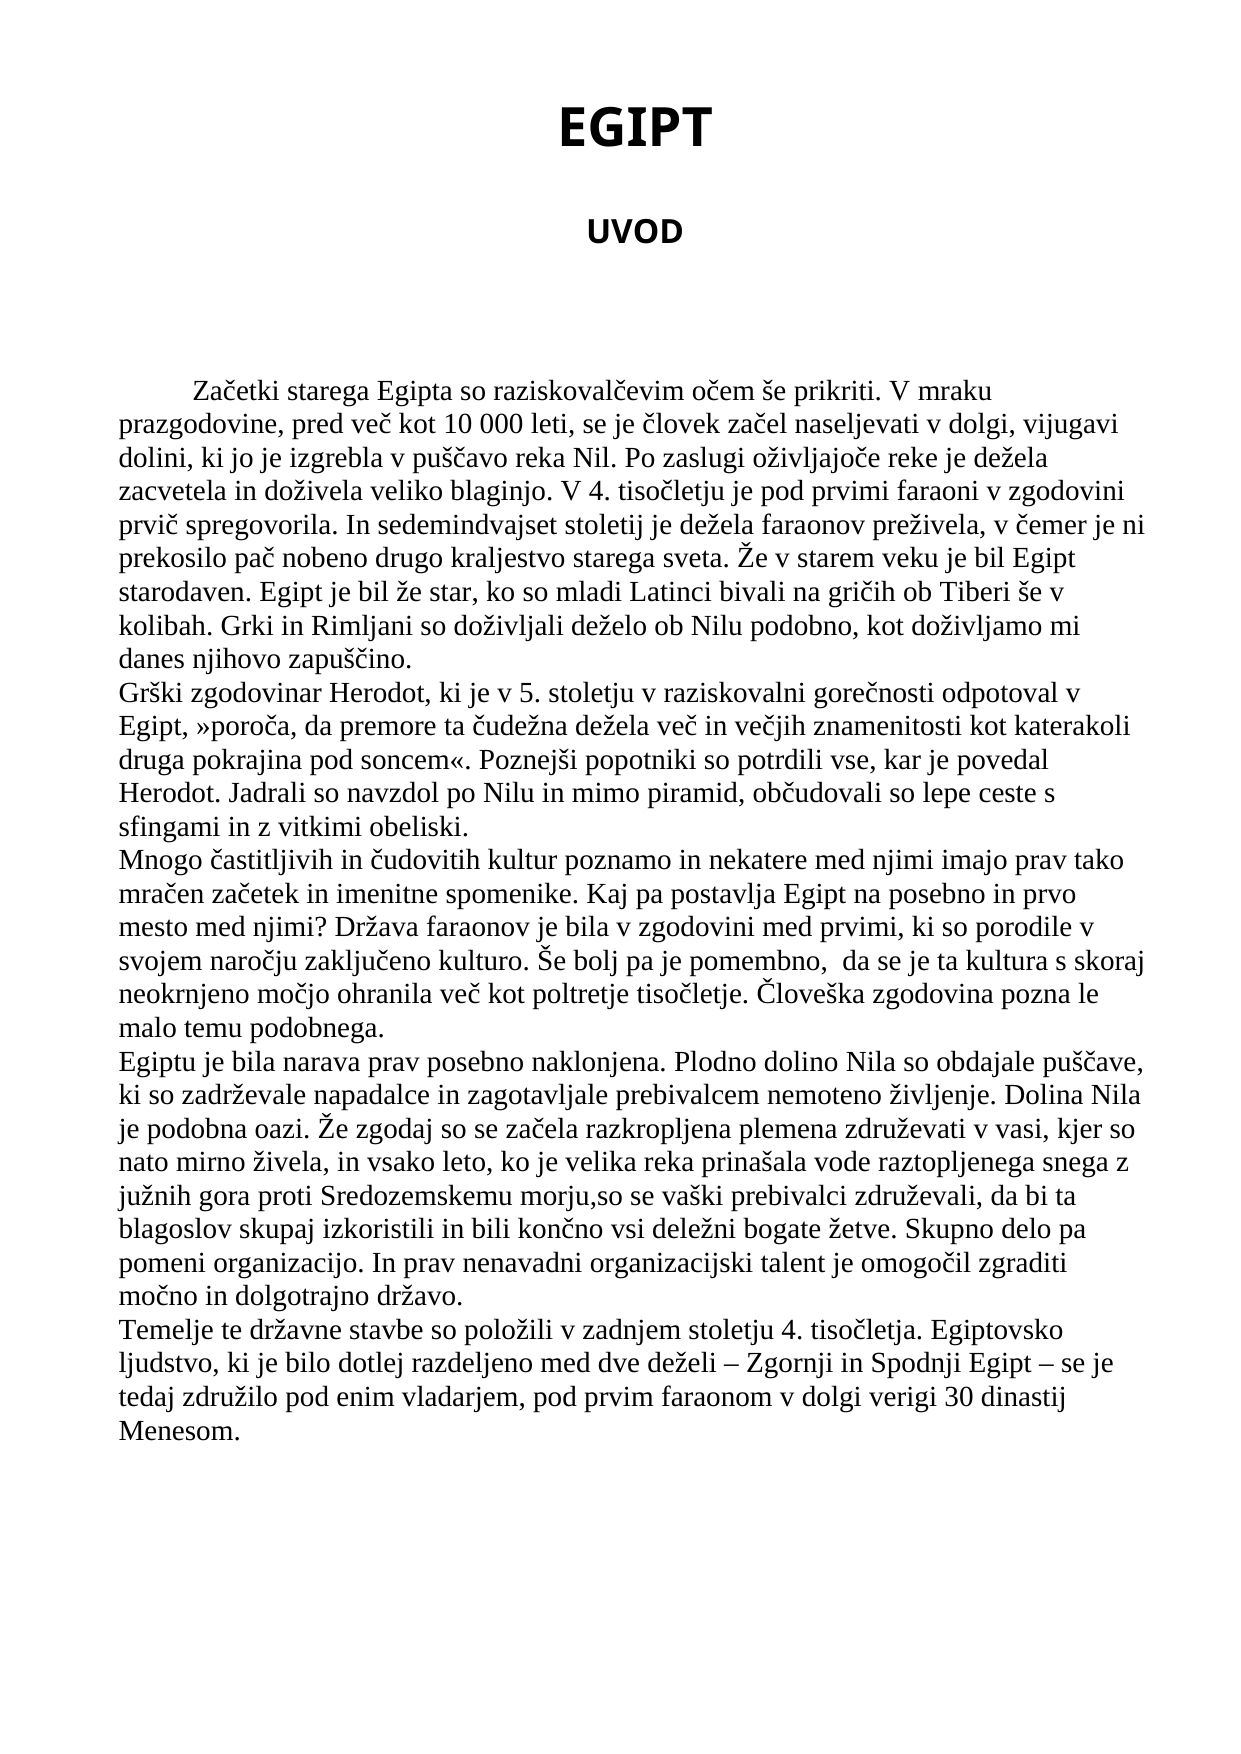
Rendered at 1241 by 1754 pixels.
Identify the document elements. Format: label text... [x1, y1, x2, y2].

text Mnogo častitljivih in čudovitih kultur poznamo in nekatere med njimi imajo prav tako mračen začetek in imenitne spomenike. Kaj pa postavlja Egipt na posebno in prvo mesto med njimi? Država faraonov je bila v zgodovini med prvimi, ki so porodile v svojem naročju zaključeno kulturo. Še bolj pa je pomembno, da se je ta kultura s skoraj neokrnjeno močjo ohranila več kot poltretje tisočletje. Človeška zgodovina pozna le malo temu podobnega. [118, 842, 1152, 1044]
text Temelje te državne stavbe so položili v zadnjem stoletju 4. tisočletja. Egiptovsko ljudstvo, ki je bilo dotlej razdeljeno med dve deželi – Zgornji in Spodnji Egipt – se je tedaj združilo pod enim vladarjem, pod prvim faraonom v dolgi verigi 30 dinastij Menesom. [118, 1312, 1152, 1446]
text EGIPT [118, 89, 1152, 162]
text Egiptu je bila narava prav posebno naklonjena. Plodno dolino Nila so obdajale puščave, ki so zadrževale napadalce in zagotavljale prebivalcem nemoteno življenje. Dolina Nila je podobna oazi. Že zgodaj so se začela razkropljena plemena združevati v vasi, kjer so nato mirno živela, in vsako leto, ko je velika reka prinašala vode raztopljenega snega z južnih gora proti Sredozemskemu morju,so se vaški prebivalci združevali, da bi ta blagoslov skupaj izkoristili in bili končno vsi deležni bogate žetve. Skupno delo pa pomeni organizacijo. In prav nenavadni organizacijski talent je omogočil zgraditi močno in dolgotrajno državo. [118, 1044, 1152, 1312]
text Grški zgodovinar Herodot, ki je v 5. stoletju v raziskovalni gorečnosti odpotoval v Egipt, »poroča, da premore ta čudežna dežela več in večjih znamenitosti kot katerakoli druga pokrajina pod soncem«. Poznejši popotniki so potrdili vse, kar je povedal Herodot. Jadrali so navzdol po Nilu in mimo piramid, občudovali so lepe ceste s sfingami in z vitkimi obeliski. [118, 675, 1152, 842]
text Začetki starega Egipta so raziskovalčevim očem še prikriti. V mraku prazgodovine, pred več kot 10 000 leti, se je človek začel naseljevati v dolgi, vijugavi dolini, ki jo je izgrebla v puščavo reka Nil. Po zaslugi oživljajoče reke je dežela zacvetela in doživela veliko blaginjo. V 4. tisočletju je pod prvimi faraoni v zgodovini prvič spregovorila. In sedemindvajset stoletij je dežela faraonov preživela, v čemer je ni prekosilo pač nobeno drugo kraljestvo starega sveta. Že v starem veku je bil Egipt starodaven. Egipt je bil že star, ko so mladi Latinci bivali na gričih ob Tiberi še v kolibah. Grki in Rimljani so doživljali deželo ob Nilu podobno, kot doživljamo mi danes njihovo zapuščino. [118, 373, 1152, 675]
text UVOD [118, 208, 1152, 253]
